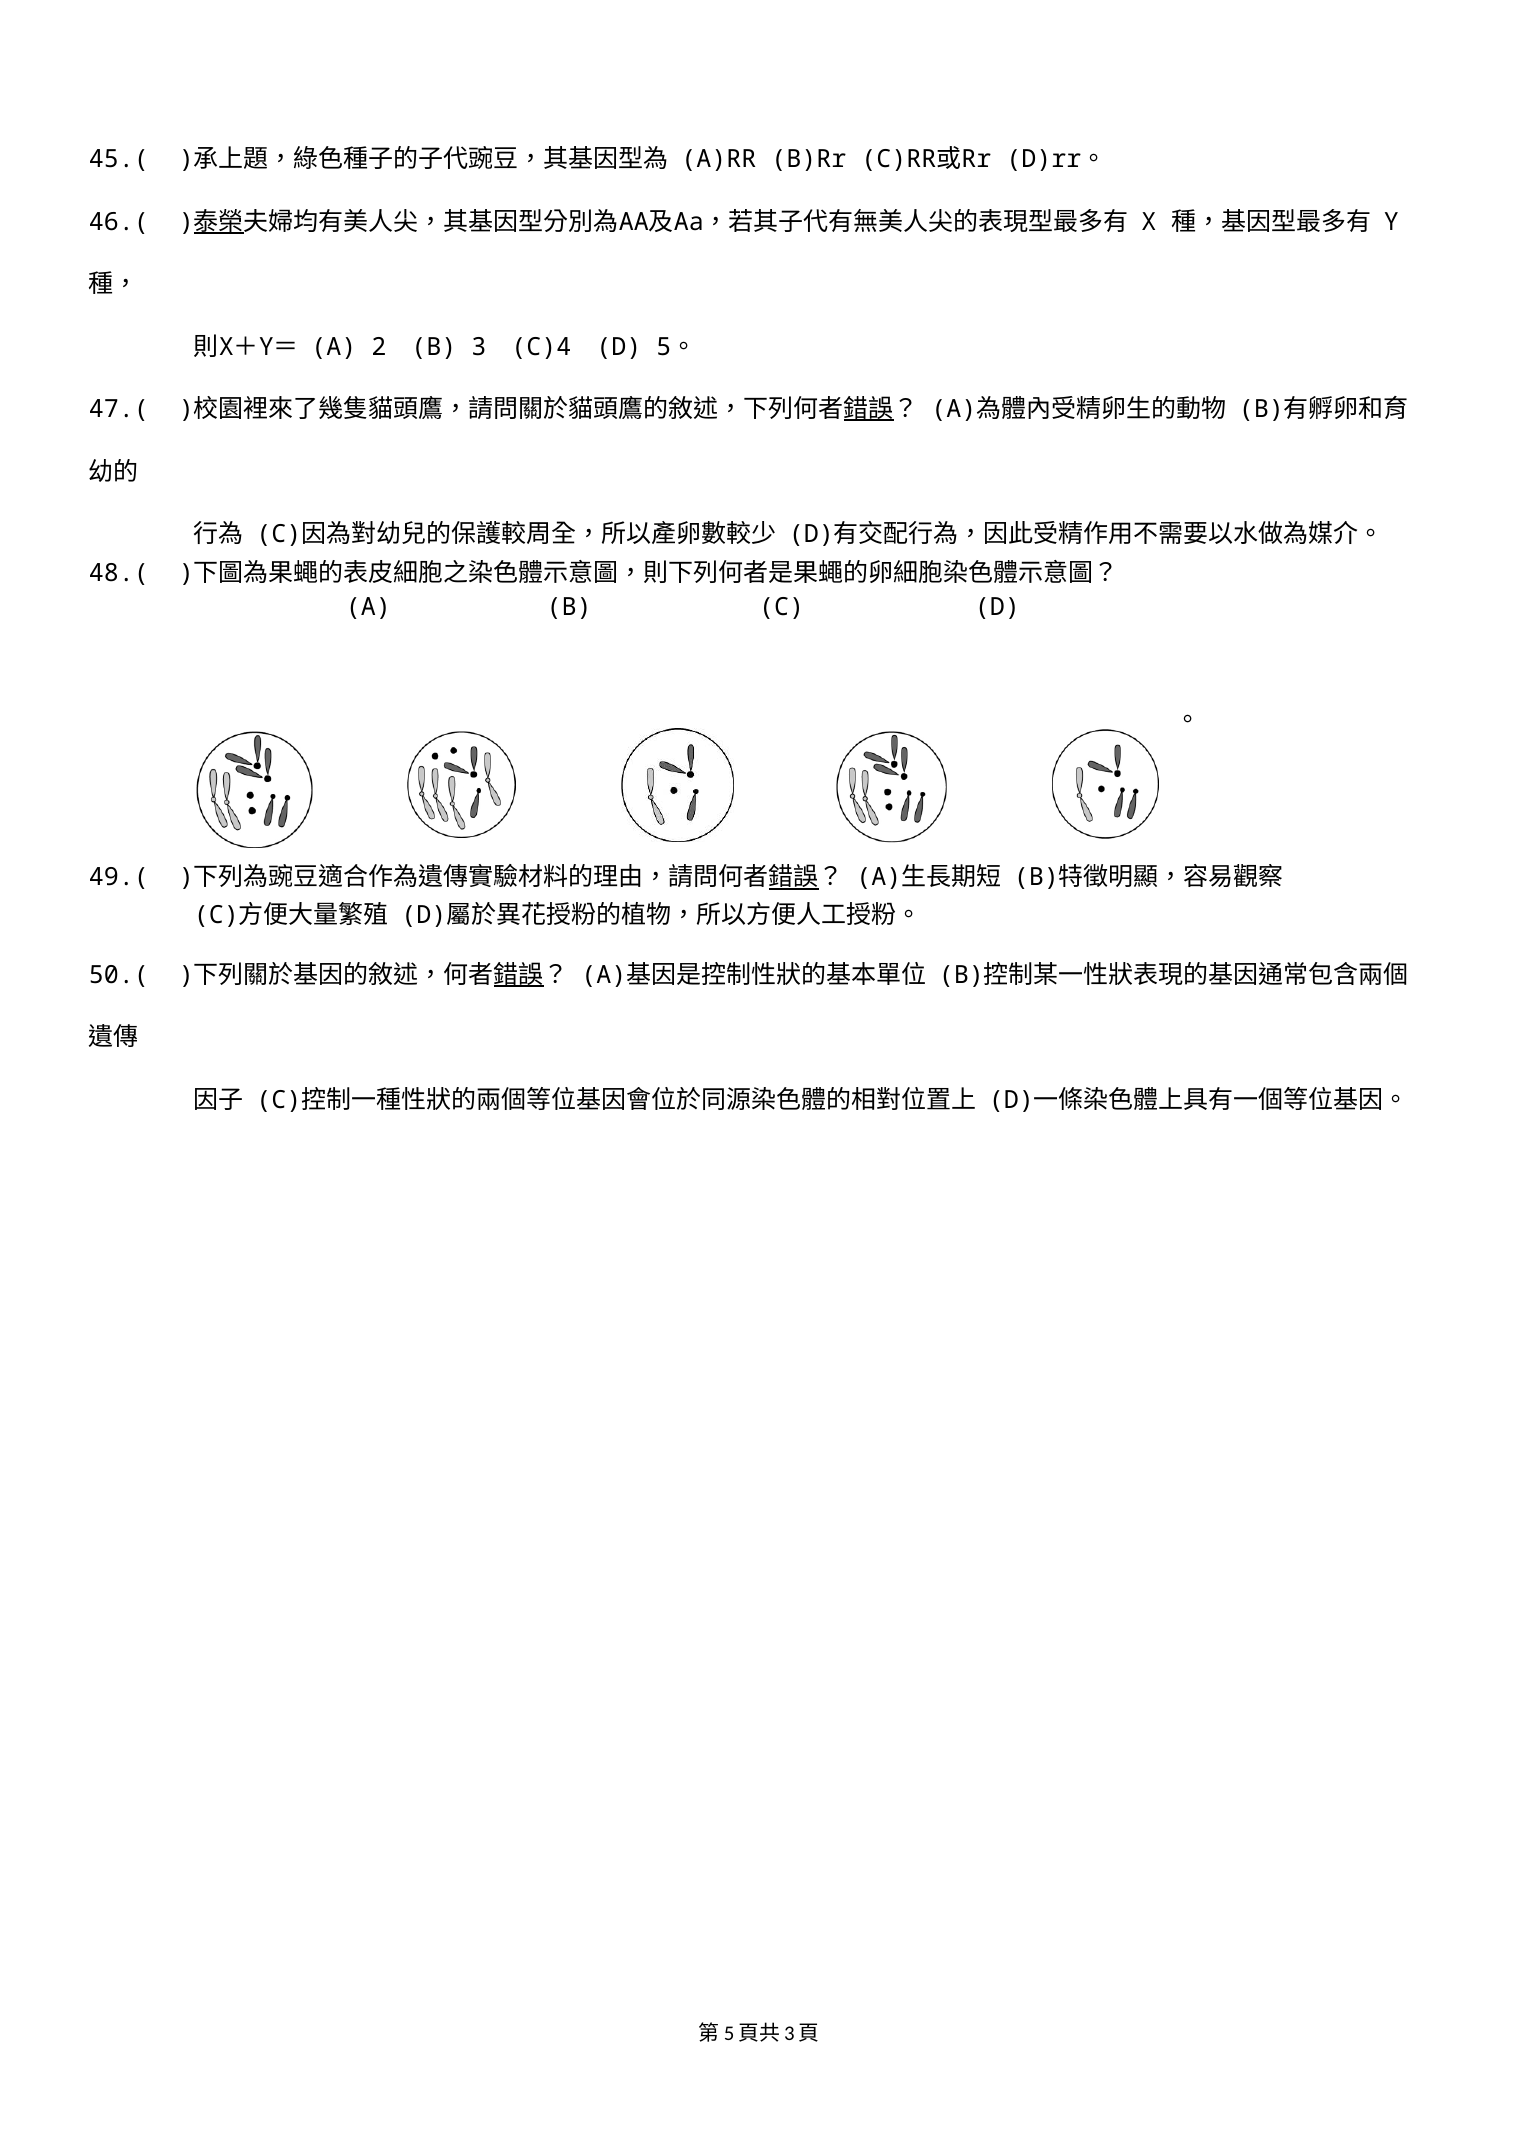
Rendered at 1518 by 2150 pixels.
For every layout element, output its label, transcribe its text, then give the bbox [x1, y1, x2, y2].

text 則X＋Y＝ (A) 2 (B) 3 (C)4 (D) 5。 [89, 302, 1429, 365]
text 48.( )下圖為果蠅的表皮細胞之染色體示意圖，則下列何者是果蠅的卵細胞染色體示意圖？ (A) (B) (C) (D) 。 [89, 552, 1429, 851]
text 行為 (C)因為對幼兒的保護較周全，所以產卵數較少 (D)有交配行為，因此受精作用不需要以水做為媒介。 [89, 490, 1429, 552]
text 45.( )承上題，綠色種子的子代豌豆，其基因型為 (A)RR (B)Rr (C)RR或Rr (D)rr。 46.( )泰榮夫婦均有美人尖，其基因型分別為AA及Aa，若其子代有無美人尖的表現型最多有 X 種，基因型最多有 Y 種， [89, 115, 1429, 302]
text 47.( )校園裡來了幾隻貓頭鷹，請問關於貓頭鷹的敘述，下列何者錯誤？ (A)為體內受精卵生的動物 (B)有孵卵和育幼的 [89, 365, 1429, 490]
text (C)方便大量繁殖 (D)屬於異花授粉的植物，所以方便人工授粉。 [89, 894, 1429, 931]
text 49.( )下列為豌豆適合作為遺傳實驗材料的理由，請問何者錯誤？ (A)生長期短 (B)特徵明顯，容易觀察 [89, 851, 1437, 894]
text 50.( )下列關於基因的敘述，何者錯誤？ (A)基因是控制性狀的基本單位 (B)控制某一性狀表現的基因通常包含兩個遺傳 [89, 931, 1429, 1056]
text 因子 (C)控制一種性狀的兩個等位基因會位於同源染色體的相對位置上 (D)一條染色體上具有一個等位基因。 [89, 1056, 1429, 1118]
